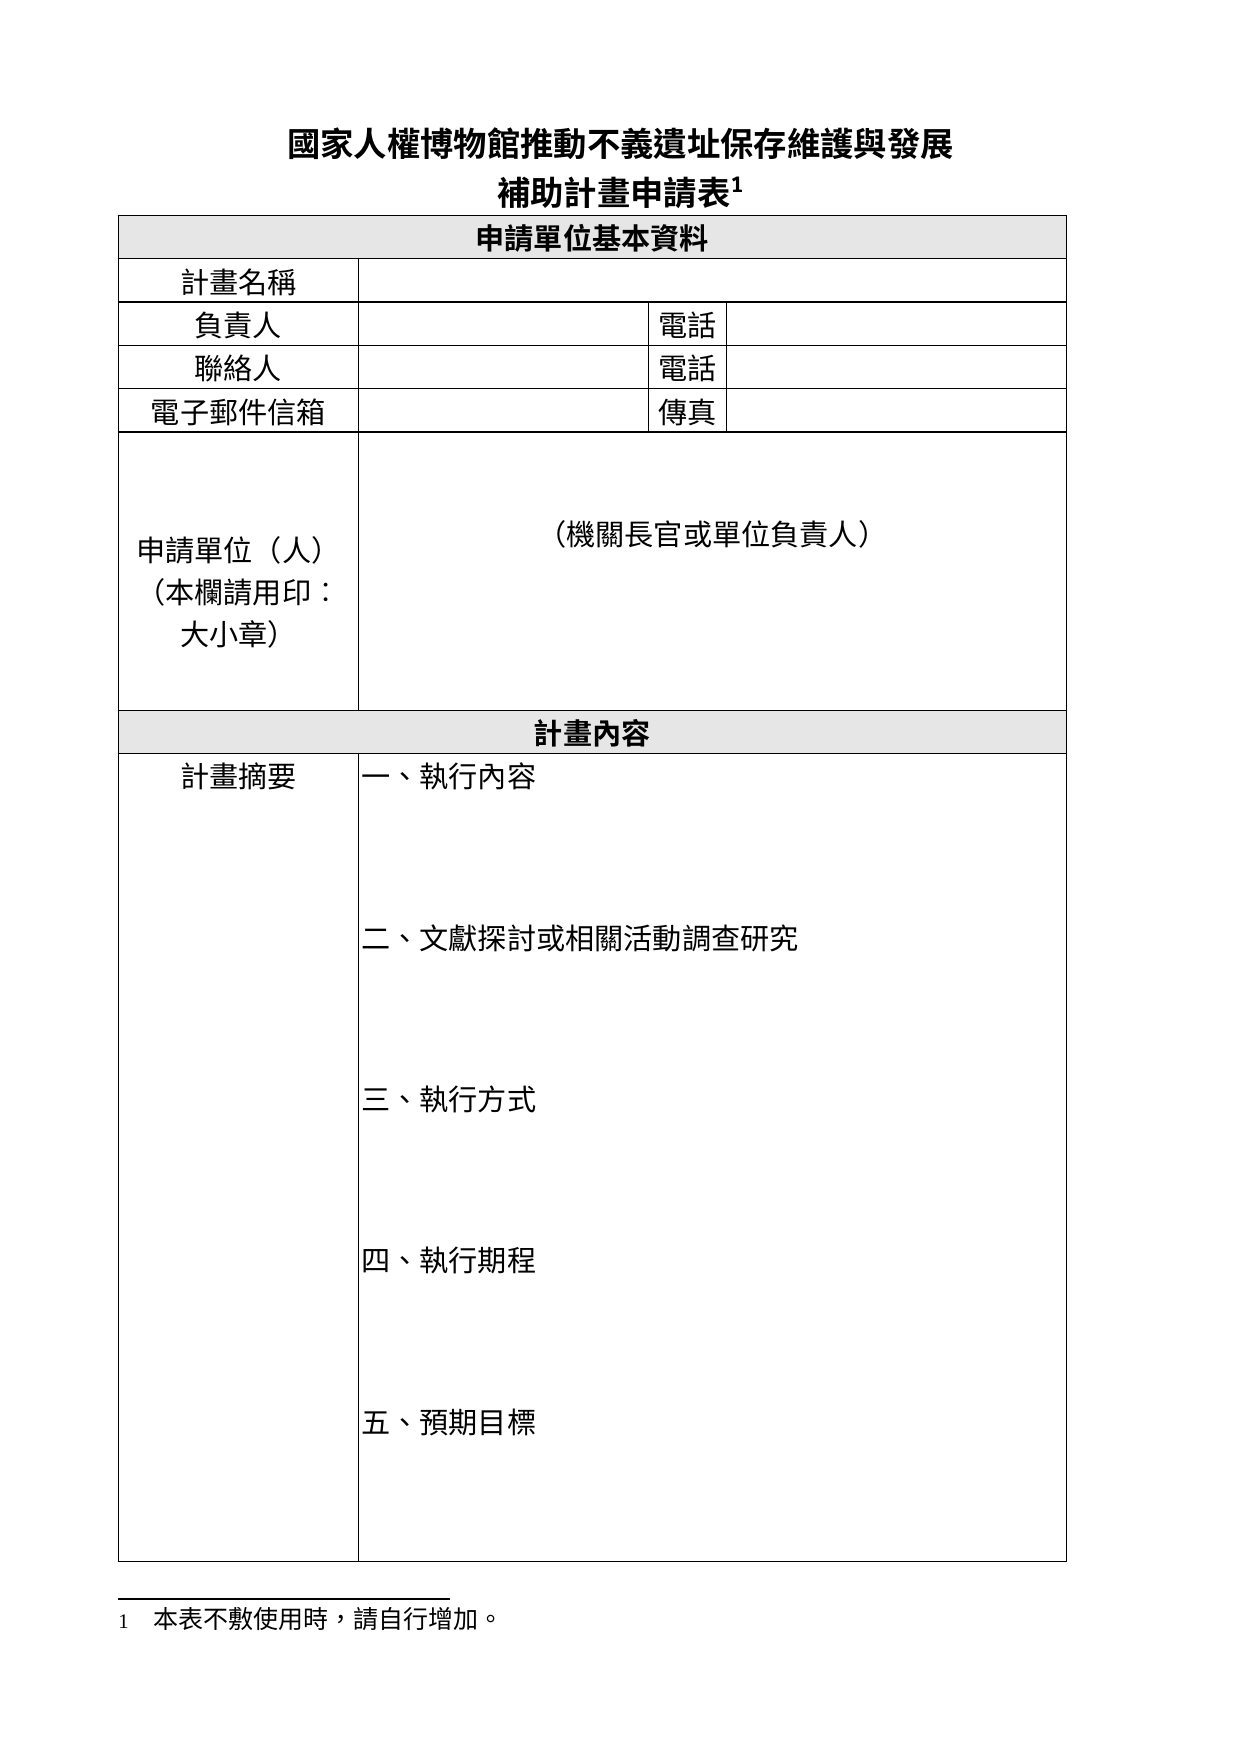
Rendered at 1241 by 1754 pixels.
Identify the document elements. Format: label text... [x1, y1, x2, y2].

table_cell 計畫摘要 [119, 754, 358, 1561]
table_cell 聯絡人 [119, 346, 358, 388]
text 本表不敷使用時，請自行增加。 [118, 1599, 1122, 1636]
table_cell [727, 303, 1066, 345]
table_cell 計畫內容 [119, 711, 1066, 753]
table_cell [359, 346, 648, 388]
table_cell [359, 389, 648, 431]
table_cell [359, 303, 648, 345]
table_cell 電話 [649, 303, 726, 345]
table_header 申請單位基本資料 [119, 216, 1066, 258]
table_cell 計畫名稱 [119, 259, 358, 301]
table_cell 一、執行內容 二、文獻探討或相關活動調查研究 三、執行方式 四、執行期程 五、預期目標 [359, 754, 1066, 1561]
table_cell 申請單位（人） （本欄請用印︰ 大小章） [119, 433, 358, 709]
table_cell 負責人 [119, 303, 358, 345]
table_cell 傳真 [649, 389, 726, 431]
table_cell [359, 259, 1066, 301]
table_cell 電話 [649, 346, 726, 388]
text 國家人權博物館推動不義遺址保存維護與發展 [118, 118, 1122, 166]
table_cell [727, 389, 1066, 431]
text 補助計畫申請表 [118, 166, 1122, 215]
table_cell （機關長官或單位負責人） [359, 433, 1066, 709]
table_cell [727, 346, 1066, 388]
table_cell 電子郵件信箱 [119, 389, 358, 431]
